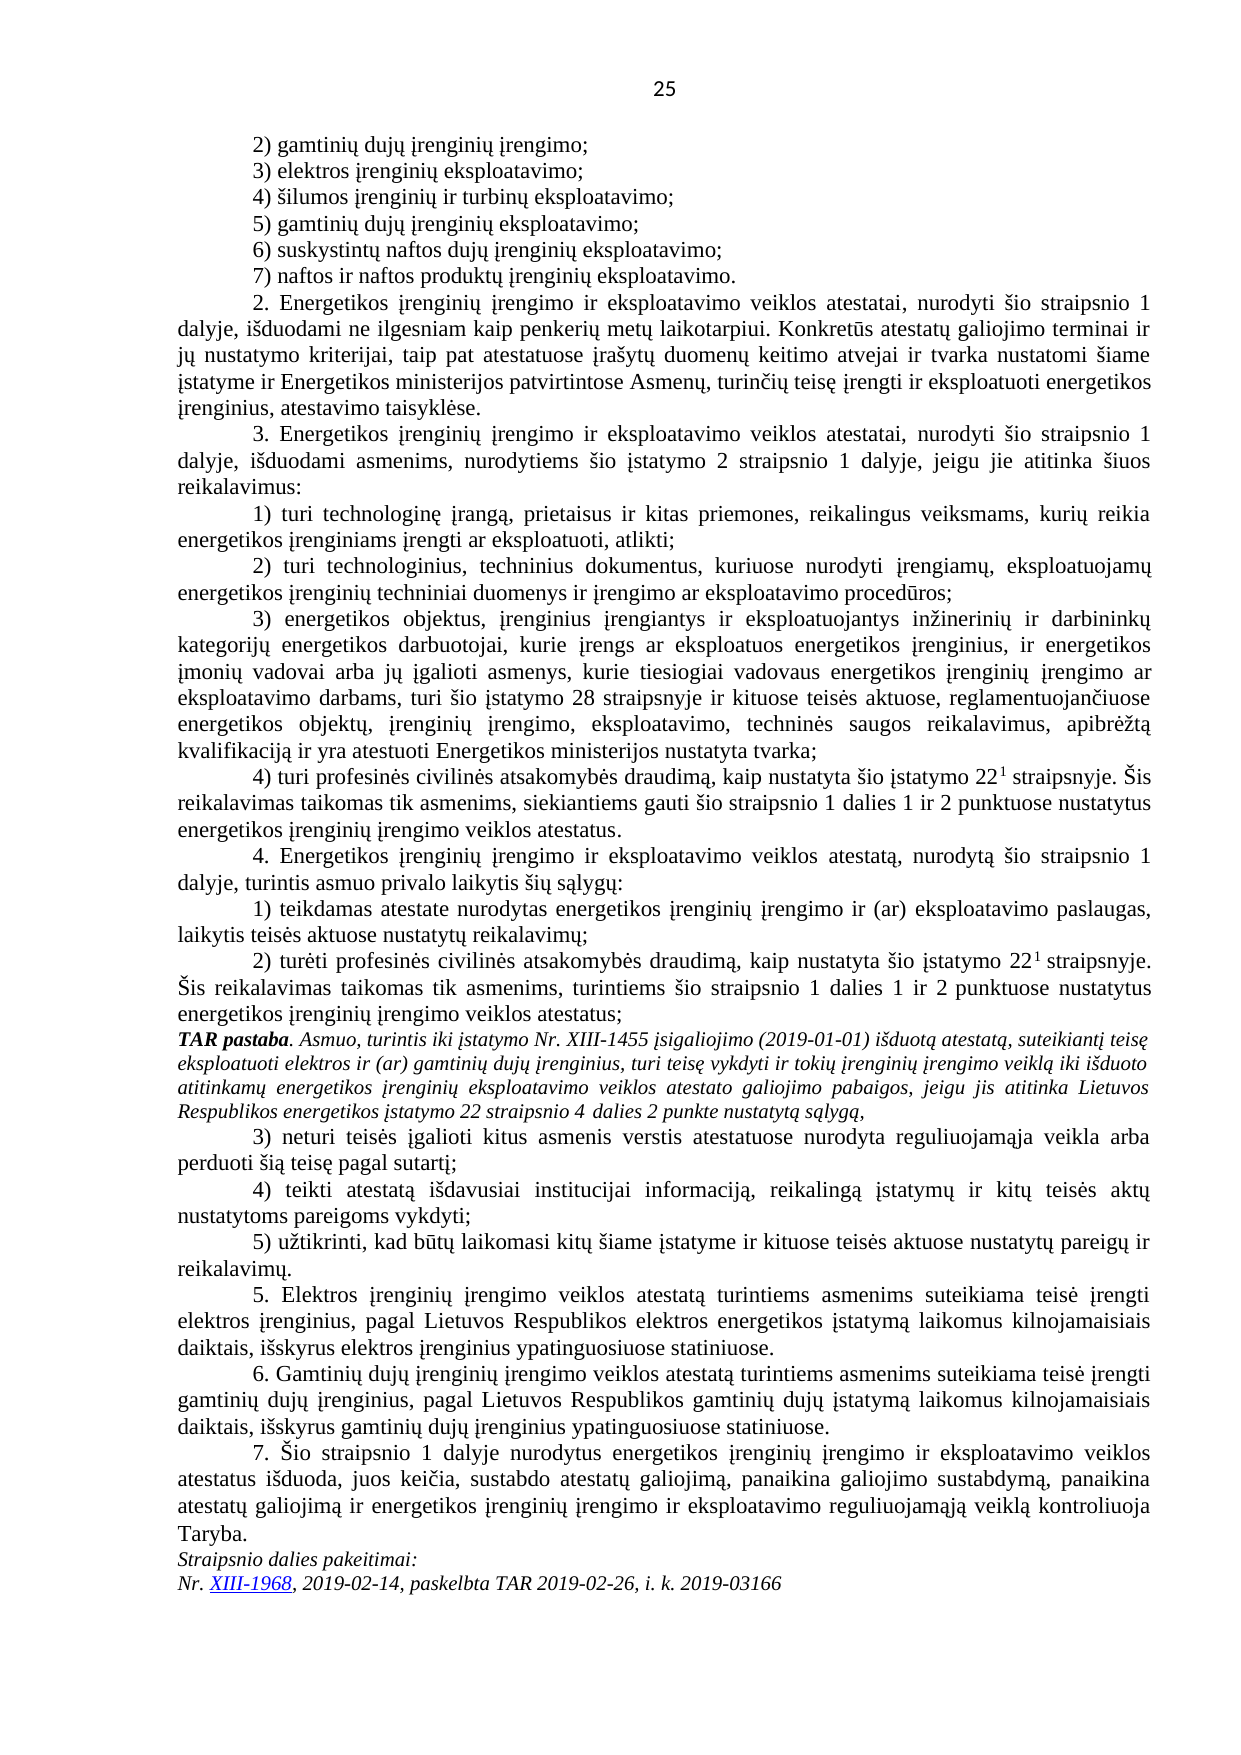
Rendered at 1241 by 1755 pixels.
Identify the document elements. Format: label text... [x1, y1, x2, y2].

text 3) elektros įrenginių eksploatavimo; [177, 157, 1152, 183]
text 2. Energetikos įrenginių įrengimo ir eksploatavimo veiklos atestatai, nurodyti šio straipsnio 1 dalyje, išduodami ne ilgesniam kaip penkerių metų laikotarpiui. Konkretūs atestatų galiojimo terminai ir jų nustatymo kriterijai, taip pat atestatuose įrašytų duomenų keitimo atvejai ir tvarka nustatomi šiame įstatyme ir Energetikos ministerijos patvirtintose Asmenų, turinčių teisę įrengti ir eksploatuoti energetikos įrenginius, atestavimo taisyklėse. [177, 289, 1152, 421]
text 7. Šio straipsnio 1 dalyje nurodytus energetikos įrenginių įrengimo ir eksploatavimo veiklos atestatus išduoda, juos keičia, sustabdo atestatų galiojimą, panaikina galiojimo sustabdymą, panaikina atestatų galiojimą ir energetikos įrenginių įrengimo ir eksploatavimo reguliuojamąją veiklą kontroliuoja Taryba. [177, 1439, 1152, 1547]
text 3) neturi teisės įgalioti kitus asmenis verstis atestatuose nurodyta reguliuojamąja veikla arba perduoti šią teisę pagal sutartį; [177, 1123, 1152, 1176]
text Nr. XIII-1968, 2019-02-14, paskelbta TAR 2019-02-26, i. k. 2019-03166 [177, 1571, 1152, 1595]
text 2) turėti profesinės civilinės atsakomybės draudimą, kaip nustatyta šio įstatymo 221 straipsnyje. Šis reikalavimas taikomas tik asmenims, turintiems šio straipsnio 1 dalies 1 ir 2 punktuose nustatytus energetikos įrenginių įrengimo veiklos atestatus; [177, 948, 1152, 1027]
text 1) turi technologinę įrangą, prietaisus ir kitas priemones, reikalingus veiksmams, kurių reikia energetikos įrenginiams įrengti ar eksploatuoti, atlikti; [177, 499, 1152, 552]
text 2) gamtinių dujų įrenginių įrengimo; [177, 131, 1152, 157]
text 3) energetikos objektus, įrenginius įrengiantys ir eksploatuojantys inžinerinių ir darbininkų kategorijų energetikos darbuotojai, kurie įrengs ar eksploatuos energetikos įrenginius, ir energetikos įmonių vadovai arba jų įgalioti asmenys, kurie tiesiogiai vadovaus energetikos įrenginių įrengimo ar eksploatavimo darbams, turi šio įstatymo 28 straipsnyje ir kituose teisės aktuose, reglamentuojančiuose energetikos objektų, įrenginių įrengimo, eksploatavimo, techninės saugos reikalavimus, apibrėžtą kvalifikaciją ir yra atestuoti Energetikos ministerijos nustatyta tvarka; [177, 605, 1152, 763]
text 5) gamtinių dujų įrenginių eksploatavimo; [177, 210, 1152, 236]
text 5) užtikrinti, kad būtų laikomasi kitų šiame įstatyme ir kituose teisės aktuose nustatytų pareigų ir reikalavimų. [177, 1228, 1152, 1281]
text Straipsnio dalies pakeitimai: [177, 1547, 1152, 1571]
text 5. Elektros įrenginių įrengimo veiklos atestatą turintiems asmenims suteikiama teisė įrengti elektros įrenginius, pagal Lietuvos Respublikos elektros energetikos įstatymą laikomus kilnojamaisiais daiktais, išskyrus elektros įrenginius ypatinguosiuose statiniuose. [177, 1281, 1152, 1360]
text 6) suskystintų naftos dujų įrenginių eksploatavimo; [177, 236, 1152, 262]
text TAR pastaba. Asmuo, turintis iki įstatymo Nr. XIII-1455 įsigaliojimo (2019-01-01) išduotą atestatą, suteikiantį teisę eksploatuoti elektros ir (ar) gamtinių dujų įrenginius, turi teisę vykdyti ir tokių įrenginių įrengimo veiklą iki išduoto atitinkamų energetikos įrenginių eksploatavimo veiklos atestato galiojimo pabaigos, jeigu jis atitinka Lietuvos Respublikos energetikos įstatymo 22 straipsnio 4 dalies 2 punkte nustatytą sąlygą, [177, 1027, 1152, 1123]
text 4) šilumos įrenginių ir turbinų eksploatavimo; [177, 183, 1152, 210]
text 4) turi profesinės civilinės atsakomybės draudimą, kaip nustatyta šio įstatymo 221 straipsnyje. Šis reikalavimas taikomas tik asmenims, siekiantiems gauti šio straipsnio 1 dalies 1 ir 2 punktuose nustatytus energetikos įrenginių įrengimo veiklos atestatus. [177, 763, 1152, 842]
text 1) teikdamas atestate nurodytas energetikos įrenginių įrengimo ir (ar) eksploatavimo paslaugas, laikytis teisės aktuose nustatytų reikalavimų; [177, 895, 1152, 948]
text 6. Gamtinių dujų įrenginių įrengimo veiklos atestatą turintiems asmenims suteikiama teisė įrengti gamtinių dujų įrenginius, pagal Lietuvos Respublikos gamtinių dujų įstatymą laikomus kilnojamaisiais daiktais, išskyrus gamtinių dujų įrenginius ypatinguosiuose statiniuose. [177, 1360, 1152, 1439]
text 3. Energetikos įrenginių įrengimo ir eksploatavimo veiklos atestatai, nurodyti šio straipsnio 1 dalyje, išduodami asmenims, nurodytiems šio įstatymo 2 straipsnio 1 dalyje, jeigu jie atitinka šiuos reikalavimus: [177, 421, 1152, 499]
text 7) naftos ir naftos produktų įrenginių eksploatavimo. [177, 262, 1152, 289]
text 4. Energetikos įrenginių įrengimo ir eksploatavimo veiklos atestatą, nurodytą šio straipsnio 1 dalyje, turintis asmuo privalo laikytis šių sąlygų: [177, 842, 1152, 895]
text 4) teikti atestatą išdavusiai institucijai informaciją, reikalingą įstatymų ir kitų teisės aktų nustatytoms pareigoms vykdyti; [177, 1176, 1152, 1228]
text 2) turi technologinius, techninius dokumentus, kuriuose nurodyti įrengiamų, eksploatuojamų energetikos įrenginių techniniai duomenys ir įrengimo ar eksploatavimo procedūros; [177, 552, 1152, 605]
